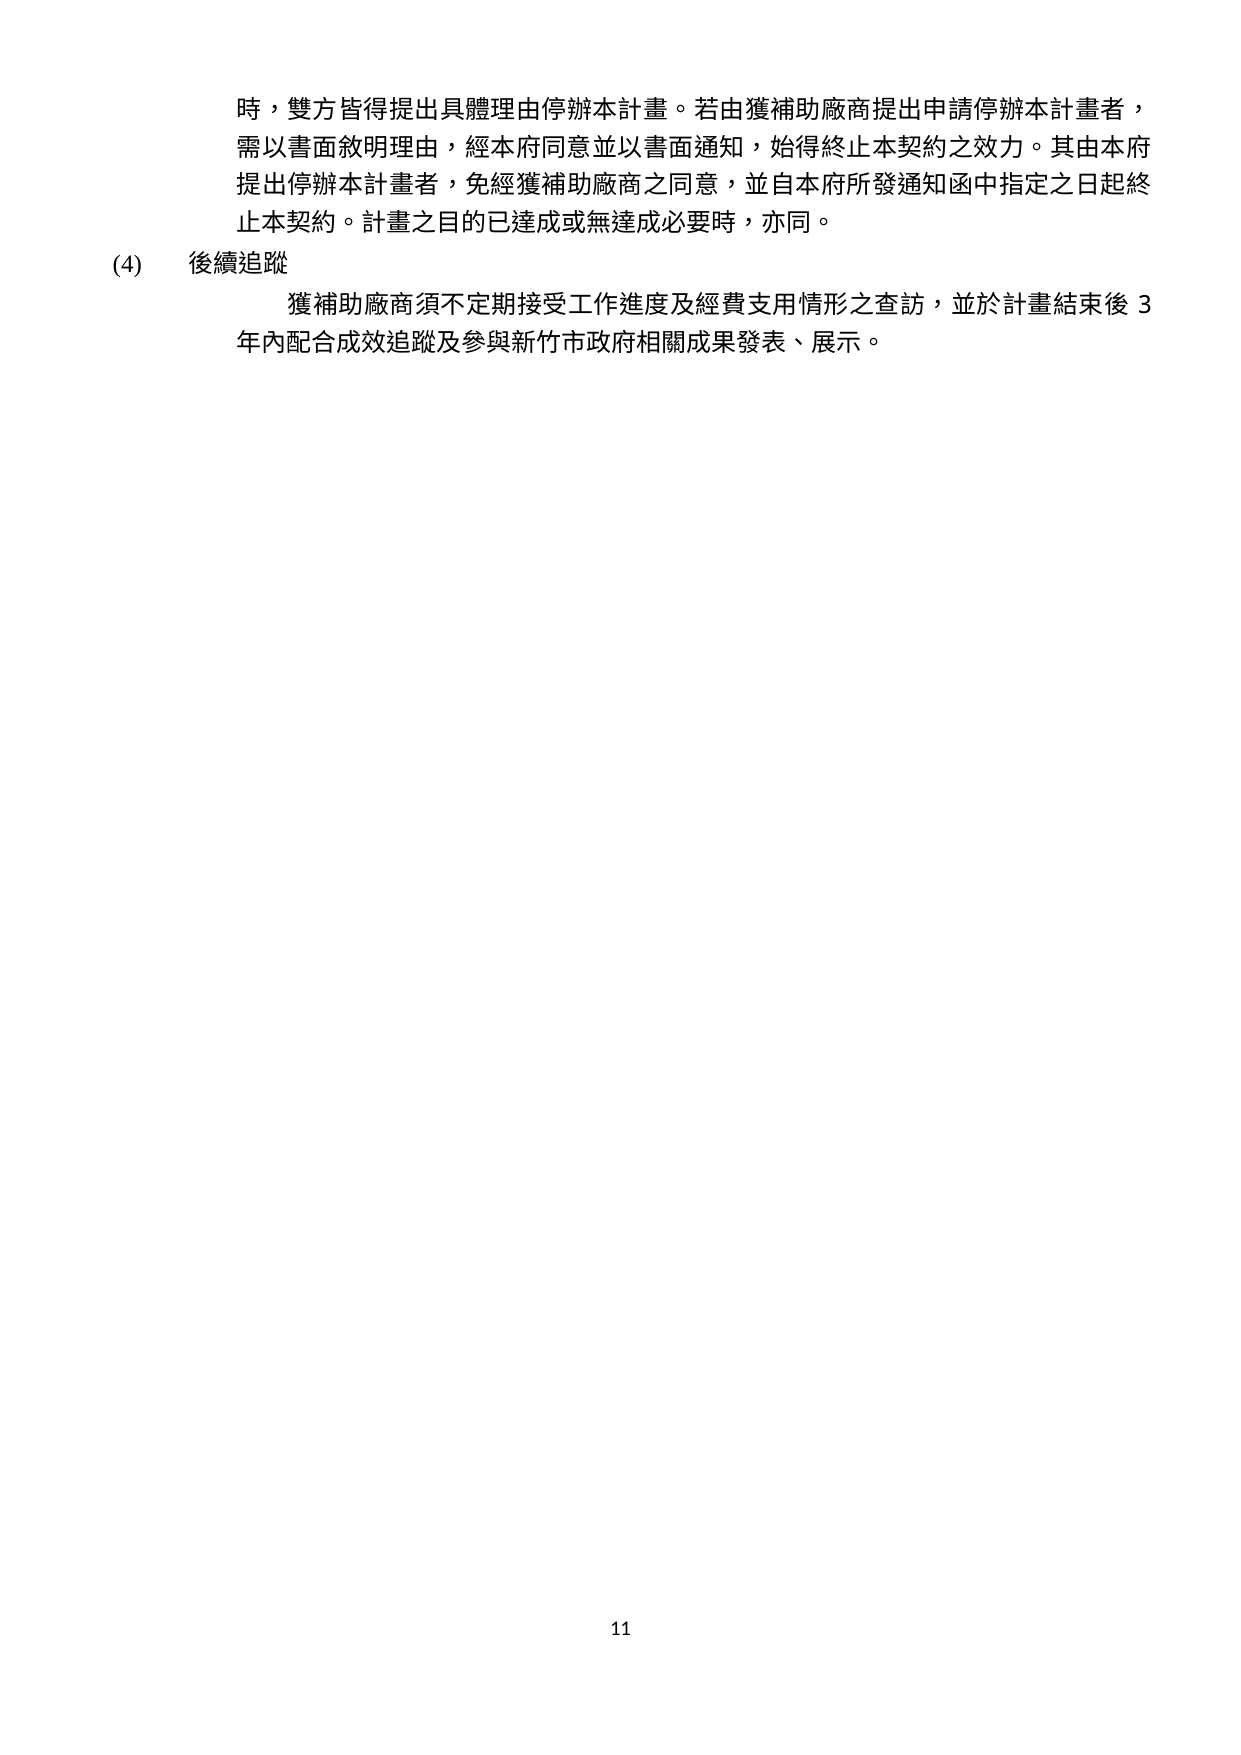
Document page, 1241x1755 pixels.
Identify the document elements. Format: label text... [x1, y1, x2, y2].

list 後續追蹤 [89, 242, 1152, 280]
text 獲補助廠商須不定期接受工作進度及經費支用情形之查訪，並於計畫結束後3年內配合成效追蹤及參與新竹市政府相關成果發表、展示。 [236, 284, 1152, 359]
list 時，雙方皆得提出具體理由停辦本計畫。若由獲補助廠商提出申請停辦本計畫者，需以書面敘明理由，經本府同意並以書面通知，始得終止本契約之效力。其由本府提出停辦本計畫者，免經獲補助廠商之同意，並自本府所發通知函中指定之日起終止本契約。計畫之目的已達成或無達成必要時，亦同。 [207, 89, 1152, 239]
